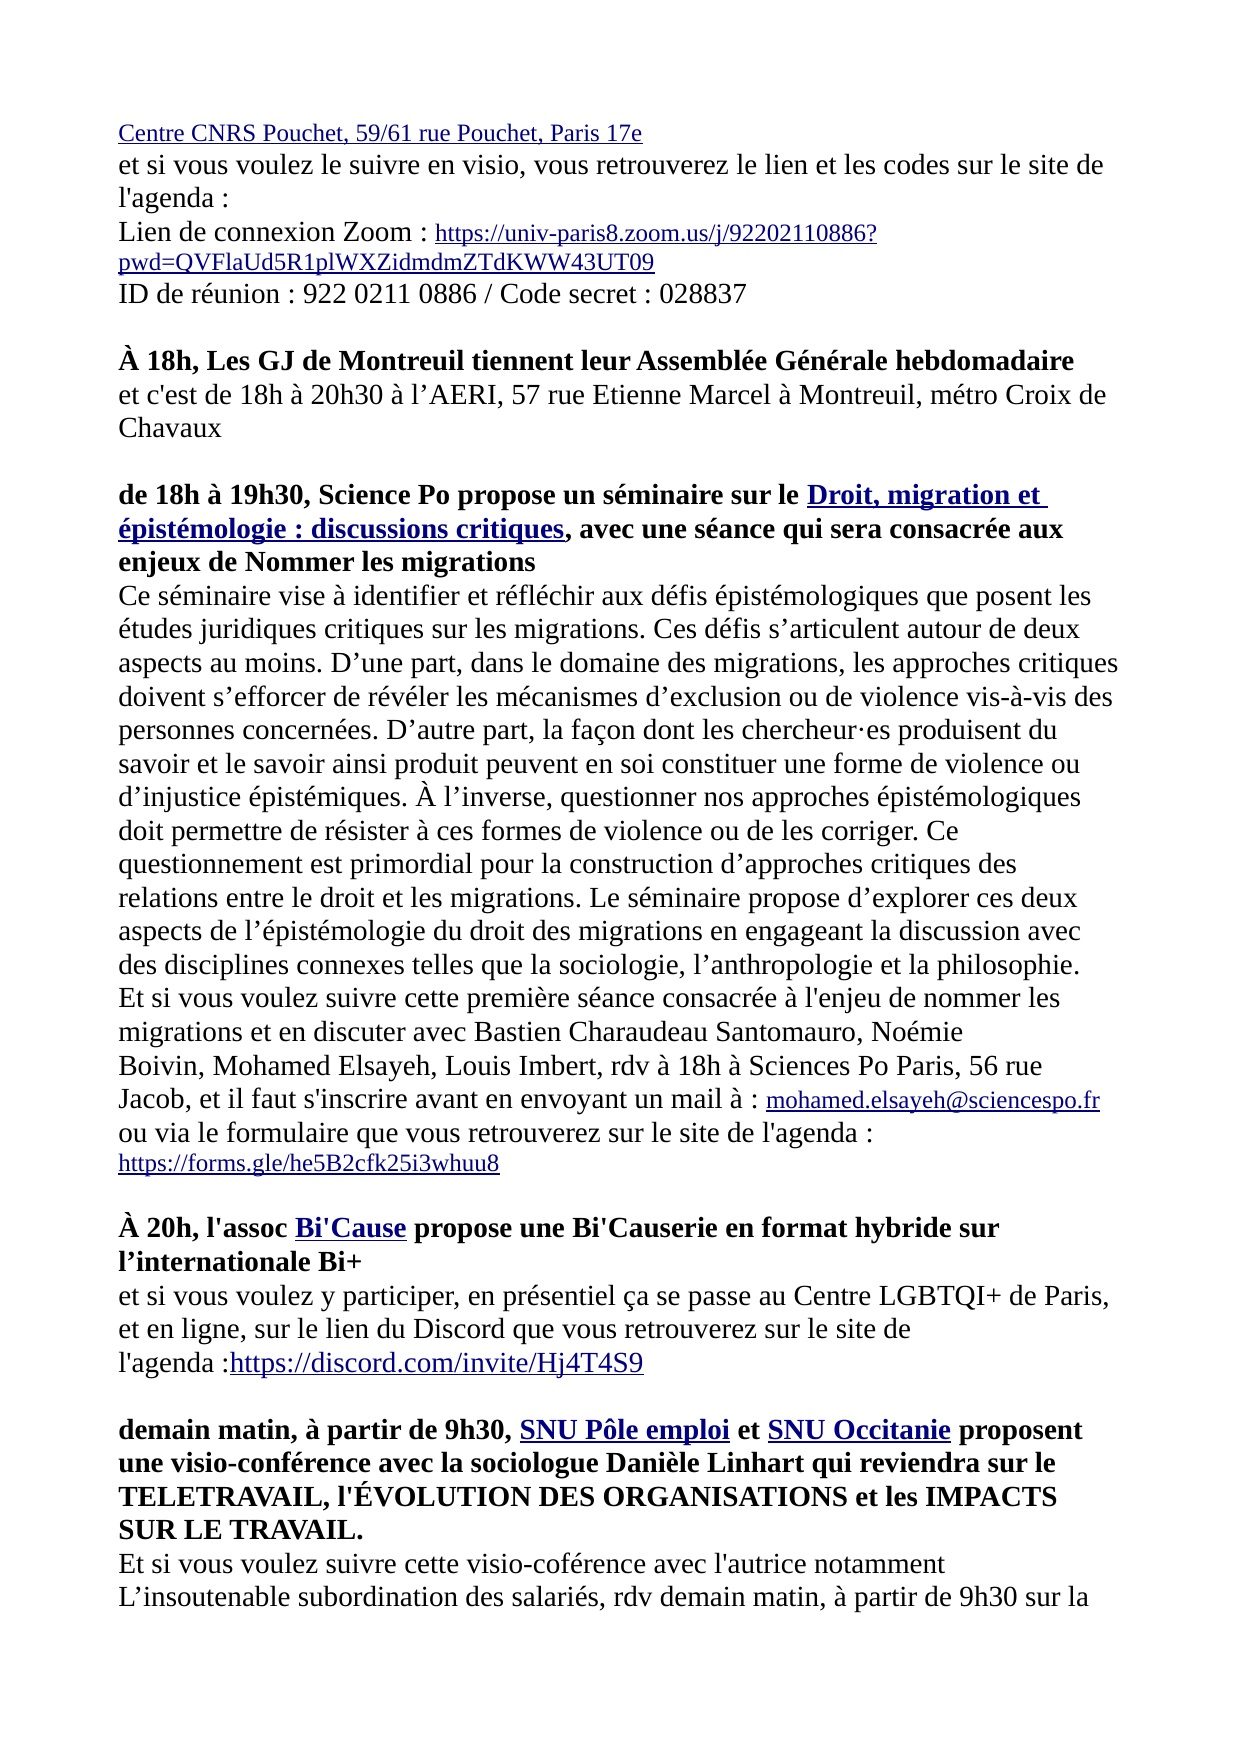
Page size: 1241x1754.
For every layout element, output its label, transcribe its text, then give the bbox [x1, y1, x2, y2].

text ID de réunion : 922 0211 0886 / Code secret : 028837 [118, 276, 1122, 310]
text Et si vous voulez suivre cette première séance consacrée à l'enjeu de nommer les migrations et en discuter avec Bastien Charaudeau Santomauro, Noémie Boivin, Mohamed Elsayeh, Louis Imbert, rdv à 18h à Sciences Po Paris, 56 rue Jacob, et il faut s'inscrire avant en envoyant un mail à : mohamed.elsayeh@sciencespo.fr ou via le formulaire que vous retrouverez sur le site de l'agenda : https://forms.gle/he5B2cfk25i3whuu8 [118, 981, 1122, 1177]
text Et si vous voulez suivre cette visio-coférence avec l'autrice notamment L’insoutenable subordination des salariés, rdv demain matin, à partir de 9h30 sur la [118, 1546, 1122, 1613]
text À 18h, Les GJ de Montreuil tiennent leur Assemblée Générale hebdomadaire [118, 343, 1122, 377]
text Ce séminaire vise à identifier et réfléchir aux défis épistémologiques que posent les études juridiques critiques sur les migrations. Ces défis s’articulent autour de deux aspects au moins. D’une part, dans le domaine des migrations, les approches critiques doivent s’efforcer de révéler les mécanismes d’exclusion ou de violence vis-à-vis des personnes concernées. D’autre part, la façon dont les chercheur·es produisent du savoir et le savoir ainsi produit peuvent en soi constituer une forme de violence ou d’injustice épistémiques. À l’inverse, questionner nos approches épistémologiques doit permettre de résister à ces formes de violence ou de les corriger. Ce questionnement est primordial pour la construction d’approches critiques des relations entre le droit et les migrations. Le séminaire propose d’explorer ces deux aspects de l’épistémologie du droit des migrations en engageant la discussion avec des disciplines connexes telles que la sociologie, l’anthropologie et la philosophie. [118, 578, 1122, 981]
text À 20h, l'assoc Bi'Cause propose une Bi'Causerie en format hybride sur l’internationale Bi+ [118, 1211, 1122, 1278]
text et si vous voulez le suivre en visio, vous retrouverez le lien et les codes sur le site de l'agenda : [118, 147, 1122, 214]
text demain matin, à partir de 9h30, SNU Pôle emploi et SNU Occitanie proposent une visio-conférence avec la sociologue Danièle Linhart qui reviendra sur le TELETRAVAIL, l'ÉVOLUTION DES ORGANISATIONS et les IMPACTS SUR LE TRAVAIL. [118, 1412, 1122, 1546]
text et si vous voulez y participer, en présentiel ça se passe au Centre LGBTQI+ de Paris, et en ligne, sur le lien du Discord que vous retrouverez sur le site de l'agenda :https://discord.com/invite/Hj4T4S9 [118, 1278, 1122, 1378]
text Centre CNRS Pouchet, 59/61 rue Pouchet, Paris 17e [118, 118, 1122, 147]
text de 18h à 19h30, Science Po propose un séminaire sur le Droit, migration et épistémologie : discussions critiques, avec une séance qui sera consacrée aux enjeux de Nommer les migrations [118, 477, 1122, 578]
text et c'est de 18h à 20h30 à l’AERI, 57 rue Etienne Marcel à Montreuil, métro Croix de Chavaux [118, 377, 1122, 444]
text Lien de connexion Zoom : https://univ-paris8.zoom.us/j/92202110886?pwd=QVFlaUd5R1plWXZidmdmZTdKWW43UT09 [118, 214, 1122, 276]
